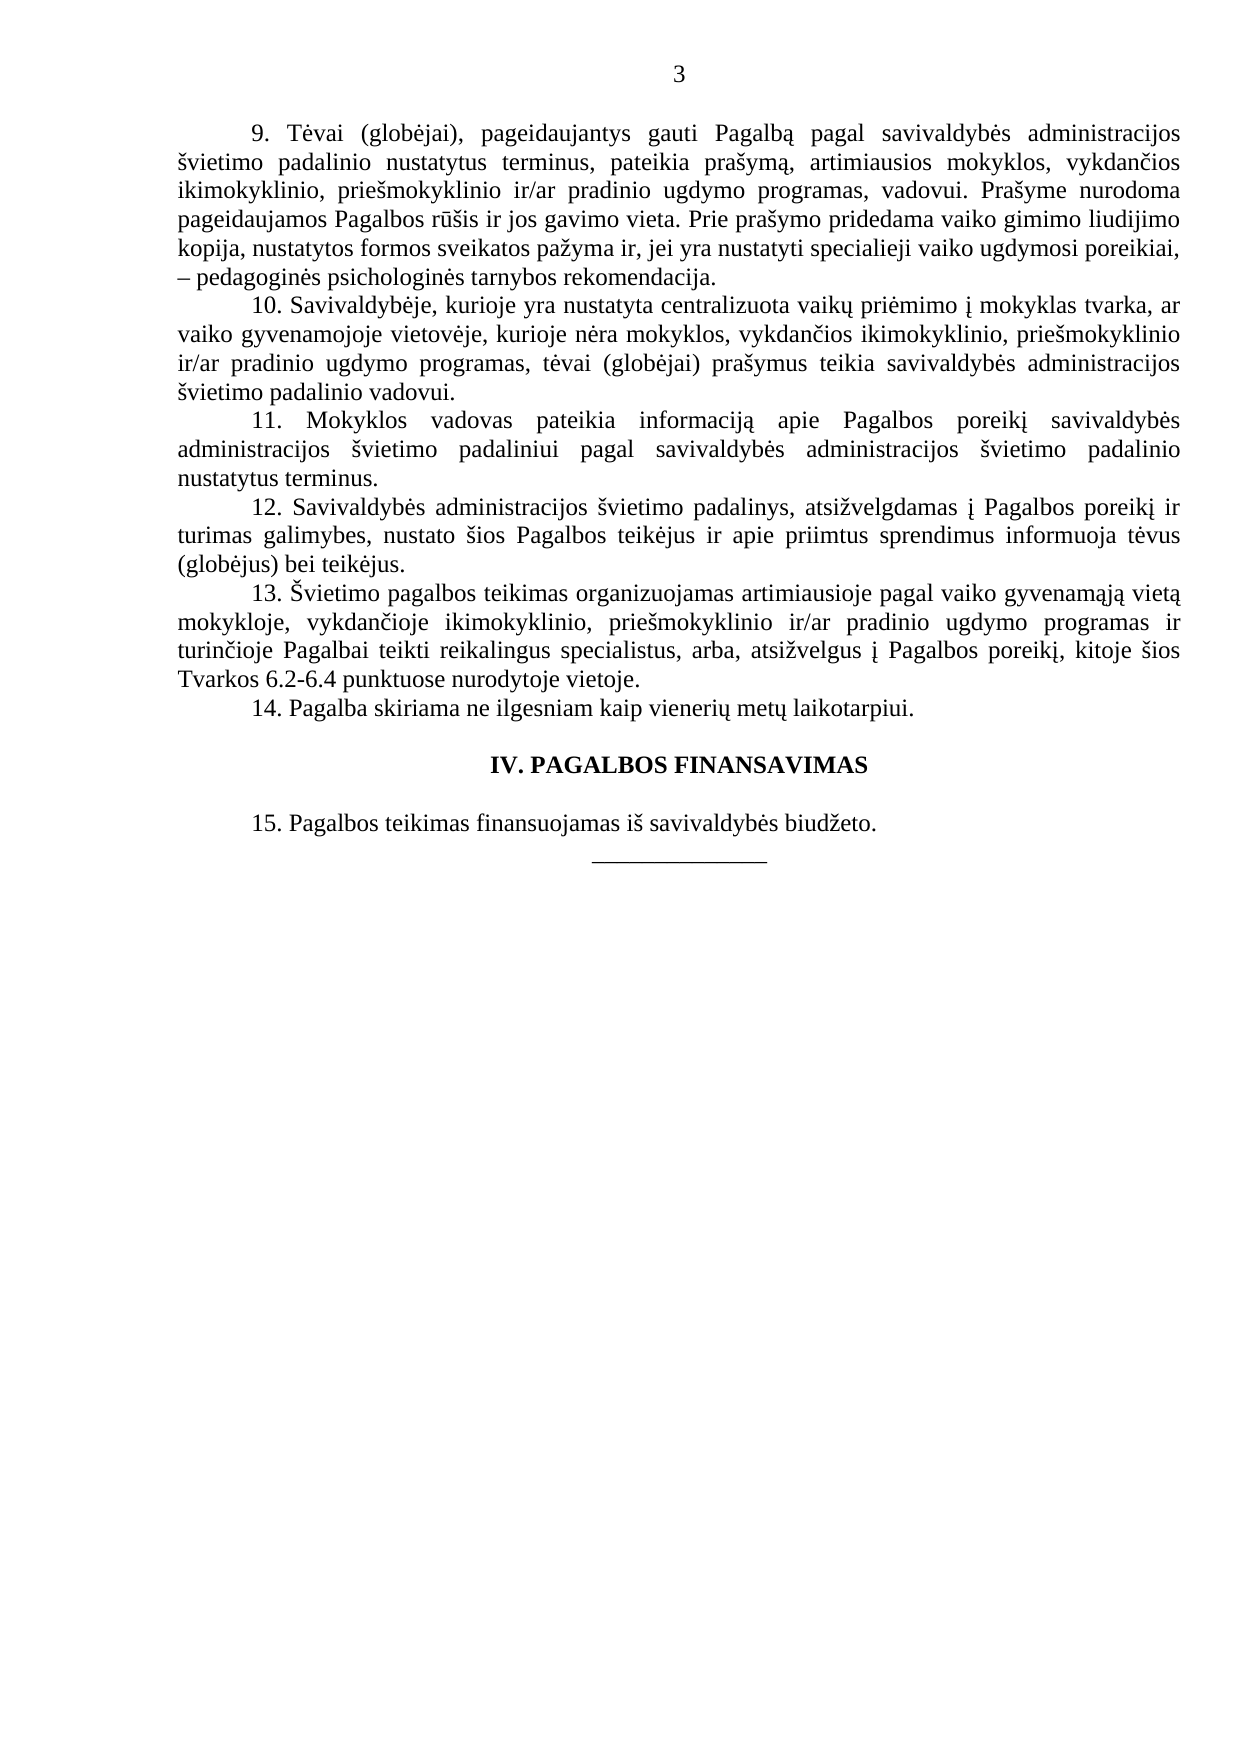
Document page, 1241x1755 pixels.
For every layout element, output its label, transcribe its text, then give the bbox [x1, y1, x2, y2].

text 15. Pagalbos teikimas finansuojamas iš savivaldybės biudžeto. [177, 808, 1181, 837]
text 13. Švietimo pagalbos teikimas organizuojamas artimiausioje pagal vaiko gyvenamąją vietą mokykloje, vykdančioje ikimokyklinio, priešmokyklinio ir/ar pradinio ugdymo programas ir turinčioje Pagalbai teikti reikalingus specialistus, arba, atsižvelgus į Pagalbos poreikį, kitoje šios Tvarkos 6.2-6.4 punktuose nurodytoje vietoje. [177, 578, 1181, 693]
text 11. Mokyklos vadovas pateikia informaciją apie Pagalbos poreikį savivaldybės administracijos švietimo padaliniui pagal savivaldybės administracijos švietimo padalinio nustatytus terminus. [177, 406, 1181, 492]
text 9. Tėvai (globėjai), pageidaujantys gauti Pagalbą pagal savivaldybės administracijos švietimo padalinio nustatytus terminus, pateikia prašymą, artimiausios mokyklos, vykdančios ikimokyklinio, priešmokyklinio ir/ar pradinio ugdymo programas, vadovui. Prašyme nurodoma pageidaujamos Pagalbos rūšis ir jos gavimo vieta. Prie prašymo pridedama vaiko gimimo liudijimo kopija, nustatytos formos sveikatos pažyma ir, jei yra nustatyti specialieji vaiko ugdymosi poreikiai, – pedagoginės psichologinės tarnybos rekomendacija. [177, 118, 1181, 291]
text 10. Savivaldybėje, kurioje yra nustatyta centralizuota vaikų priėmimo į mokyklas tvarka, ar vaiko gyvenamojoje vietovėje, kurioje nėra mokyklos, vykdančios ikimokyklinio, priešmokyklinio ir/ar pradinio ugdymo programas, tėvai (globėjai) prašymus teikia savivaldybės administracijos švietimo padalinio vadovui. [177, 291, 1181, 406]
text 14. Pagalba skiriama ne ilgesniam kaip vienerių metų laikotarpiui. [177, 693, 1181, 722]
text IV. PAGALBOS FINANSAVIMAS [177, 751, 1181, 779]
text 12. Savivaldybės administracijos švietimo padalinys, atsižvelgdamas į Pagalbos poreikį ir turimas galimybes, nustato šios Pagalbos teikėjus ir apie priimtus sprendimus informuoja tėvus (globėjus) bei teikėjus. [177, 492, 1181, 578]
text ______________ [177, 837, 1181, 866]
